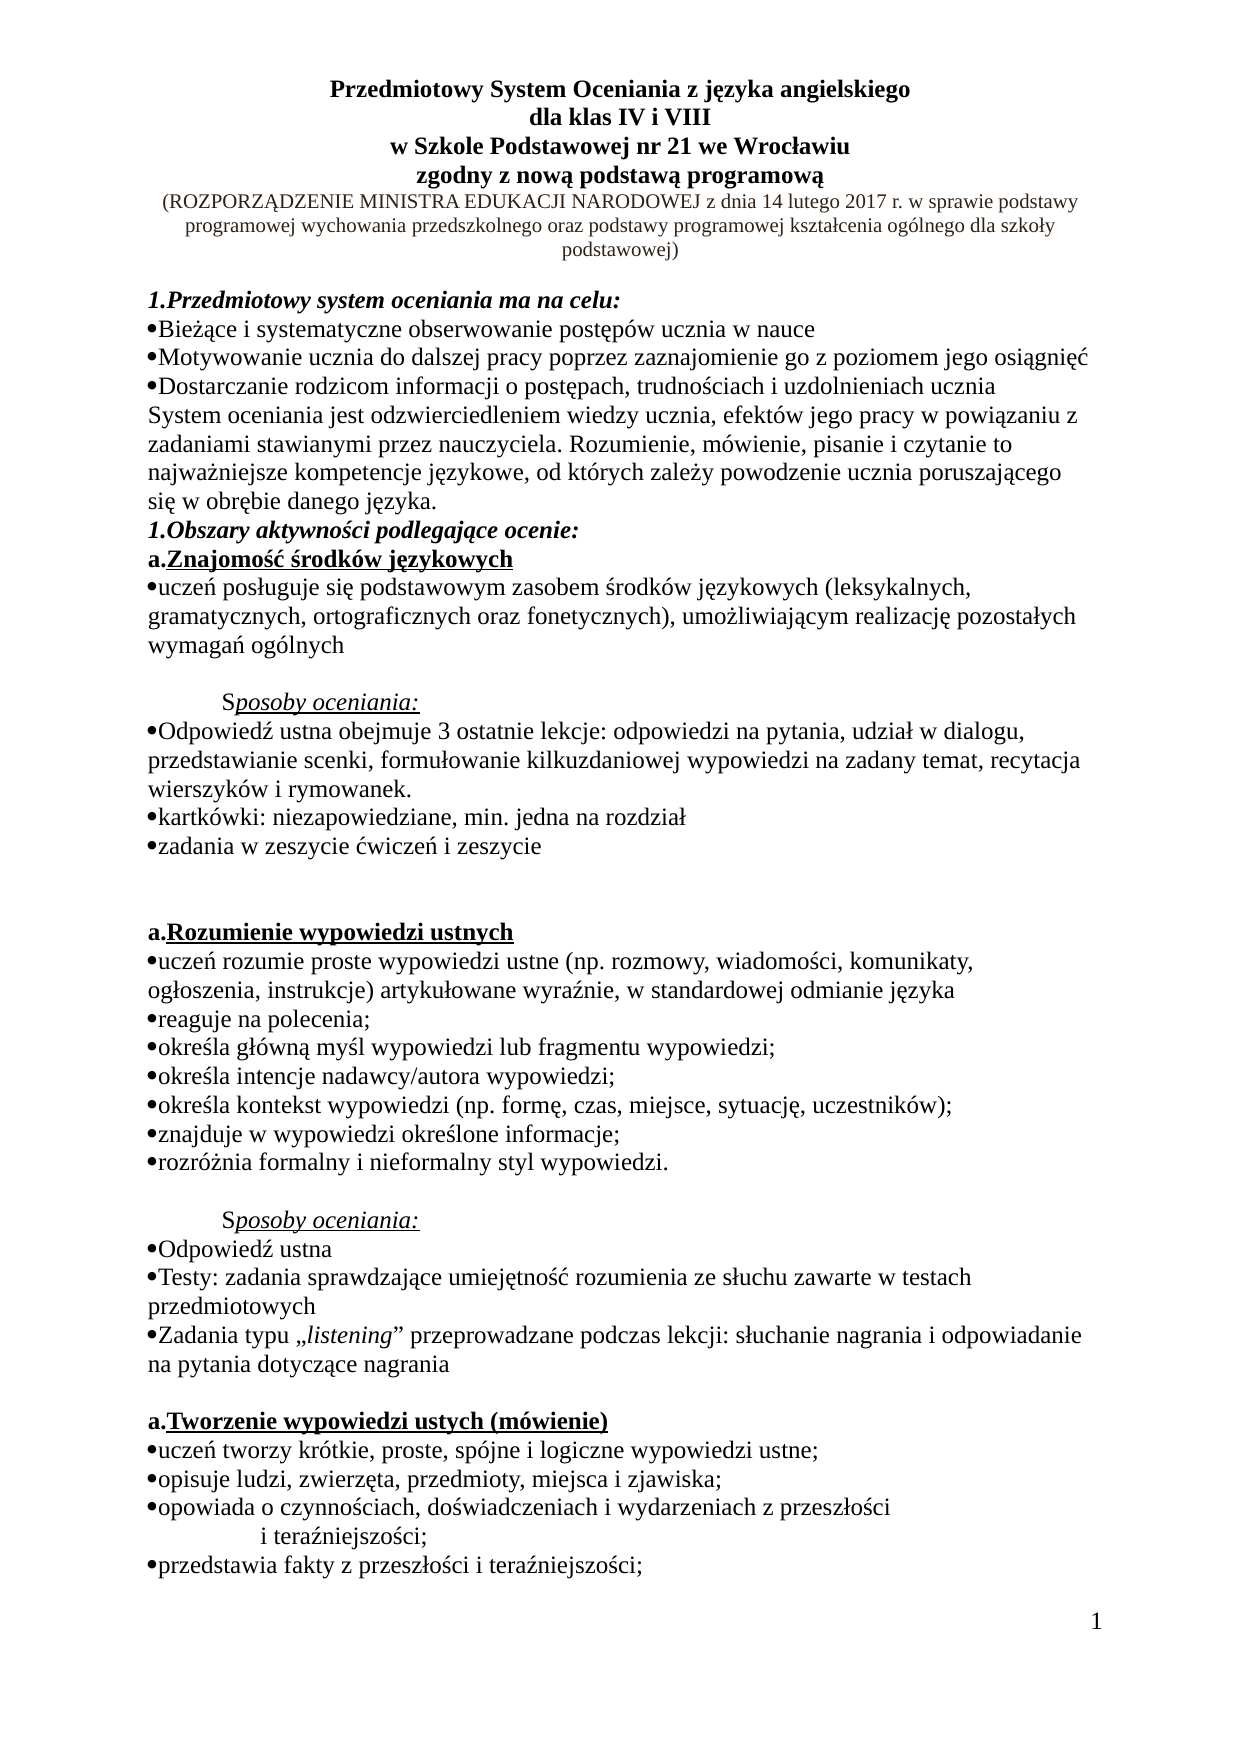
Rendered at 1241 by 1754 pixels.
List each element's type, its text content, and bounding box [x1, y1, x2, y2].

list rozróżnia formalny i nieformalny styl wypowiedzi. [148, 1147, 1093, 1176]
text i teraźniejszości; [260, 1521, 1093, 1550]
list Motywowanie ucznia do dalszej pracy poprzez zaznajomienie go z poziomem jego osiągnięć [148, 342, 1093, 371]
list Znajomość środków językowych [148, 544, 1093, 572]
list określa intencje nadawcy/autora wypowiedzi; [148, 1061, 1093, 1090]
list Testy: zadania sprawdzające umiejętność rozumienia ze słuchu zawarte w testach przedmiotowych [148, 1262, 1093, 1320]
list określa główną myśl wypowiedzi lub fragmentu wypowiedzi; [148, 1032, 1093, 1061]
list kartkówki: niezapowiedziane, min. jedna na rozdział [148, 802, 1093, 831]
list Tworzenie wypowiedzi ustych (mówienie) [148, 1406, 1093, 1435]
text dla klas IV i VIII [148, 102, 1093, 131]
list Odpowiedź ustna obejmuje 3 ostatnie lekcje: odpowiedzi na pytania, udział w dialogu, przedstawianie scenki, formułowanie kilkuzdaniowej wypowiedzi na zadany temat, recytacja wierszyków i rymowanek. [148, 716, 1093, 802]
list Bieżące i systematyczne obserwowanie postępów ucznia w nauce [148, 314, 1093, 342]
list Obszary aktywności podlegające ocenie: [148, 515, 1093, 544]
list Przedmiotowy system oceniania ma na celu: [148, 285, 1093, 314]
list Zadania typu „listening” przeprowadzane podczas lekcji: słuchanie nagrania i odpowiadanie na pytania dotyczące nagrania [148, 1320, 1093, 1377]
list zadania w zeszycie ćwiczeń i zeszycie [148, 831, 1093, 860]
text Sposoby oceniania: [148, 1205, 1093, 1234]
list określa kontekst wypowiedzi (np. formę, czas, miejsce, sytuację, uczestników); [148, 1090, 1093, 1119]
list opowiada o czynnościach, doświadczeniach i wydarzeniach z przeszłości [148, 1492, 1093, 1521]
text zgodny z nową podstawą programową [148, 160, 1093, 189]
list przedstawia fakty z przeszłości i teraźniejszości; [148, 1550, 1093, 1579]
list uczeń rozumie proste wypowiedzi ustne (np. rozmowy, wiadomości, komunikaty, ogłoszenia, instrukcje) artykułowane wyraźnie, w standardowej odmianie języka [148, 946, 1093, 1004]
list znajduje w wypowiedzi określone informacje; [148, 1119, 1093, 1147]
text Sposoby oceniania: [148, 687, 1093, 716]
text System oceniania jest odzwierciedleniem wiedzy ucznia, efektów jego pracy w powiązaniu z zadaniami stawianymi przez nauczyciela. Rozumienie, mówienie, pisanie i czytanie to najważniejsze kompetencje językowe, od których zależy powodzenie ucznia poruszającego się w obrębie danego języka. [148, 400, 1093, 515]
list uczeń posługuje się podstawowym zasobem środków językowych (leksykalnych, gramatycznych, ortograficznych oraz fonetycznych), umożliwiającym realizację pozostałych wymagań ogólnych [148, 572, 1093, 659]
text Przedmiotowy System Oceniania z języka angielskiego [148, 74, 1093, 102]
list Dostarczanie rodzicom informacji o postępach, trudnościach i uzdolnieniach ucznia [148, 371, 1093, 400]
list Rozumienie wypowiedzi ustnych [148, 917, 1093, 946]
text w Szkole Podstawowej nr 21 we Wrocławiu [148, 131, 1093, 160]
list reaguje na polecenia; [148, 1004, 1093, 1032]
list uczeń tworzy krótkie, proste, spójne i logiczne wypowiedzi ustne; [148, 1435, 1093, 1464]
list Odpowiedź ustna [148, 1234, 1093, 1262]
text (ROZPORZĄDZENIE MINISTRA EDUKACJI NARODOWEJ z dnia 14 lutego 2017 r. w sprawie podstawy programowej wychowania przedszkolnego oraz podstawy programowej kształcenia ogólnego dla szkoły podstawowej) [148, 189, 1093, 261]
list opisuje ludzi, zwierzęta, przedmioty, miejsca i zjawiska; [148, 1464, 1093, 1492]
